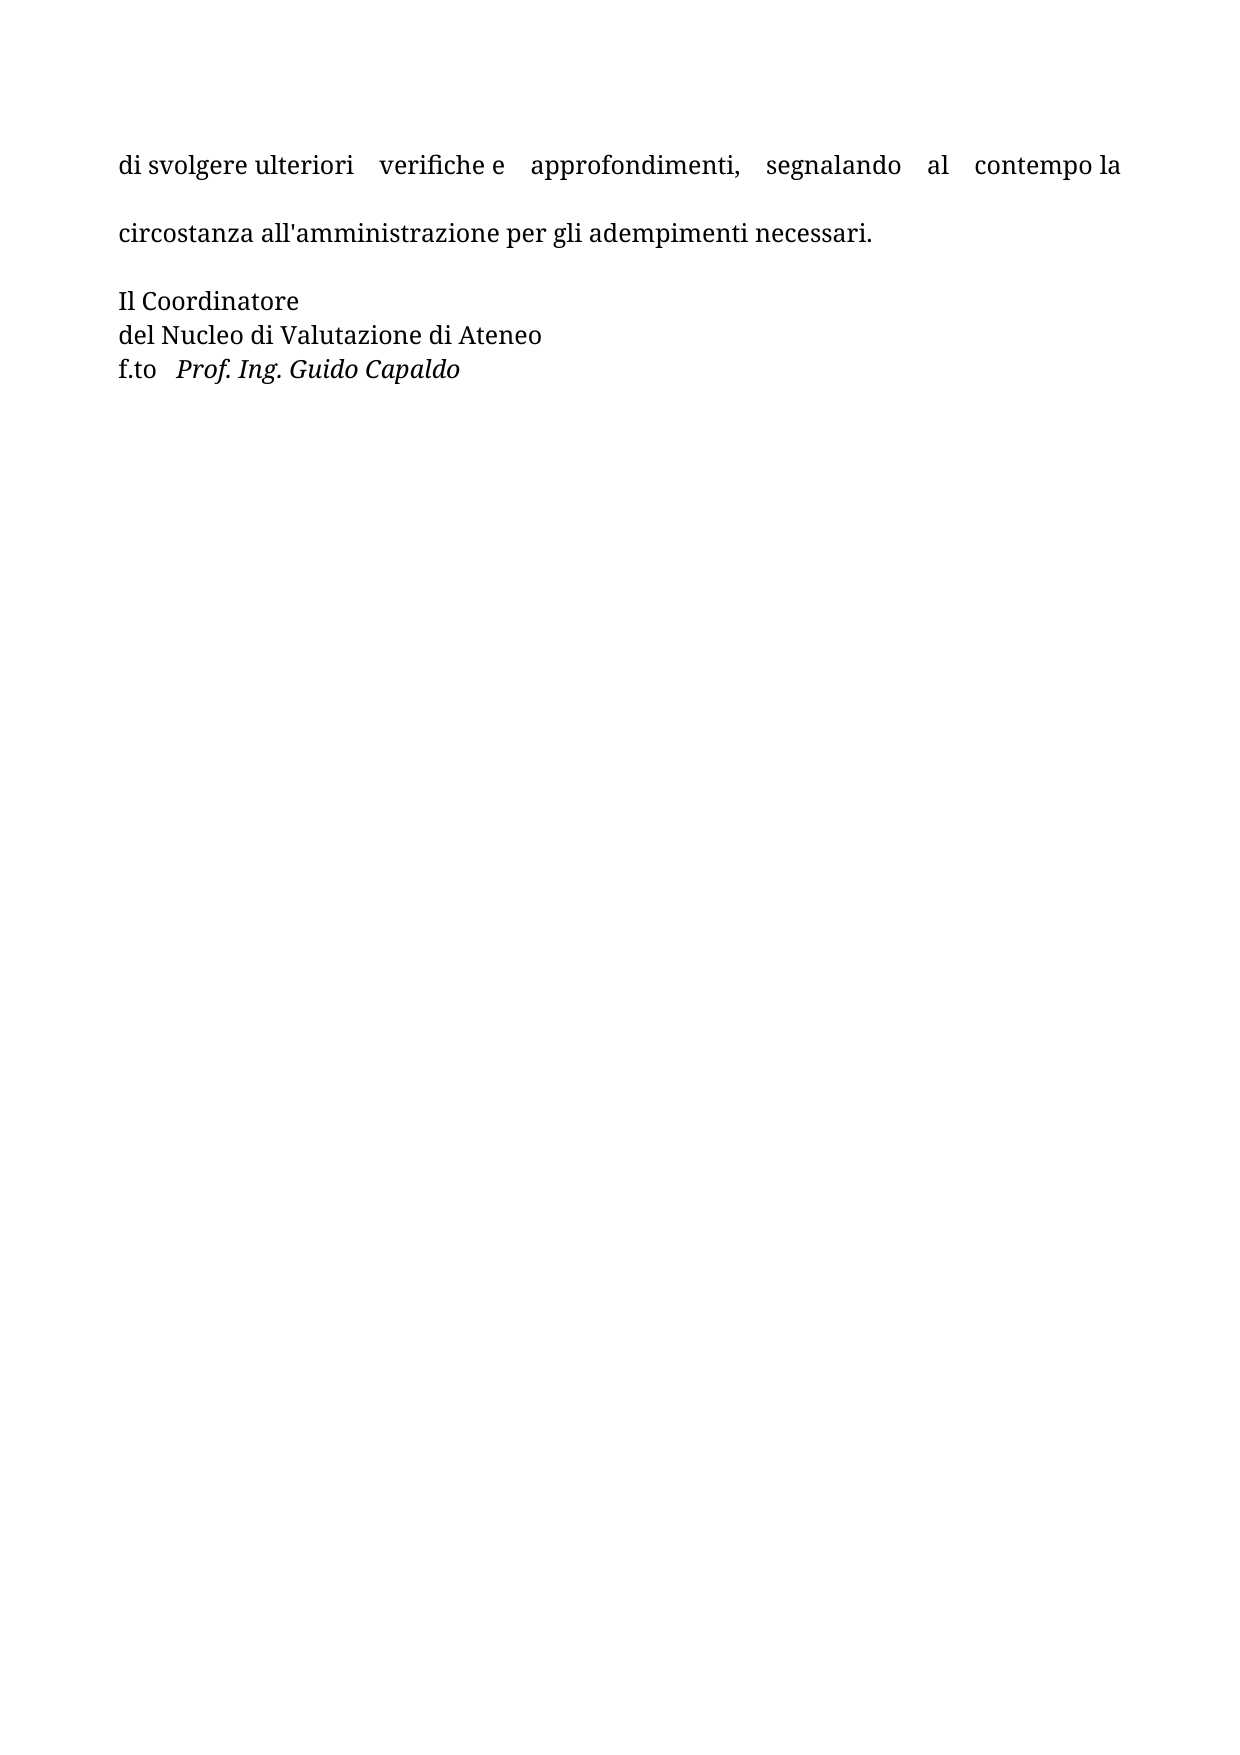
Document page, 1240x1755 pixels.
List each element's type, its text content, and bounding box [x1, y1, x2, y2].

text di svolgere ulteriori verifiche e approfondimenti, segnalando al contempo la circostanza all'amministrazione per gli adempimenti necessari. [118, 148, 1121, 250]
text Il Coordinatore [118, 284, 1121, 318]
text del Nucleo di Valutazione di Ateneo [118, 318, 1121, 352]
text f.to Prof. Ing. Guido Capaldo [118, 352, 1121, 386]
